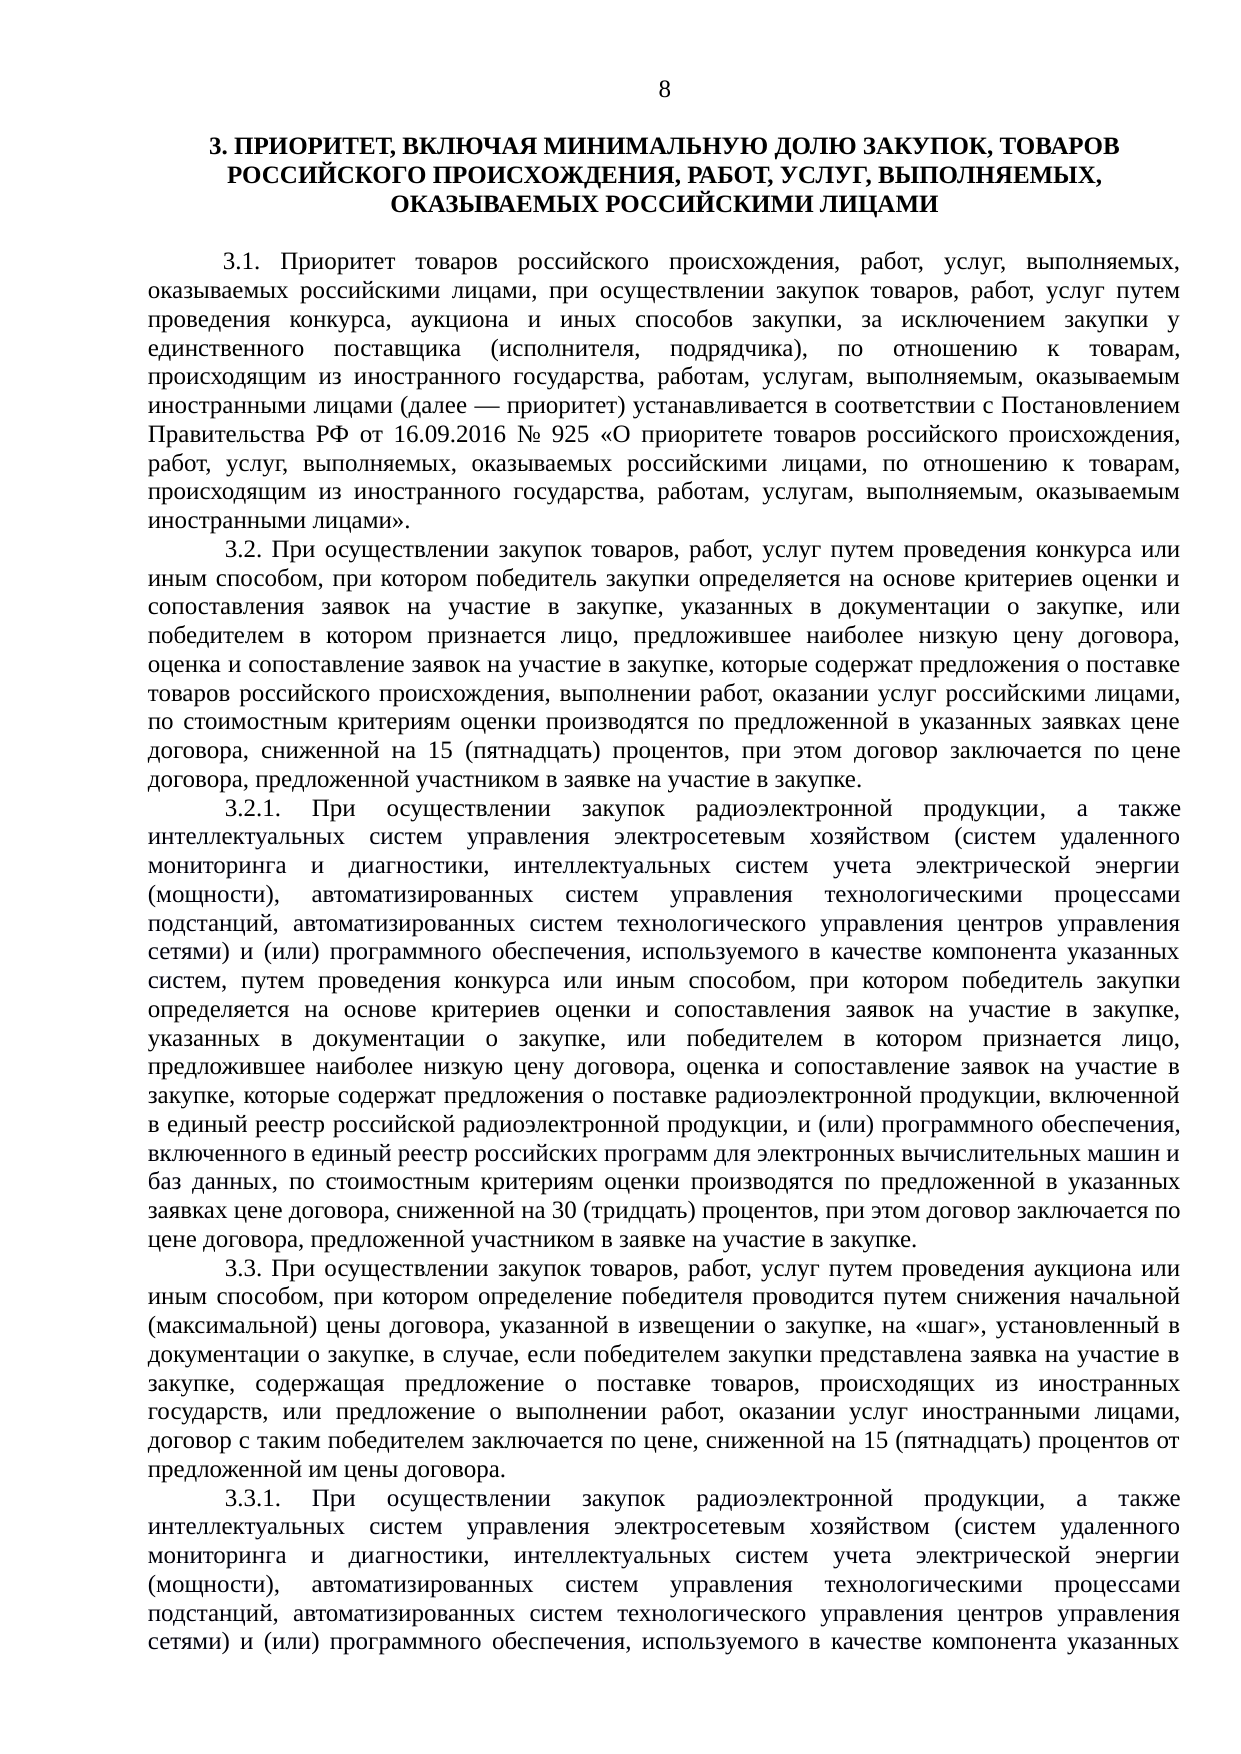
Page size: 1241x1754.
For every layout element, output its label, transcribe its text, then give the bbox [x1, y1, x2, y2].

text 3.3.1. При осуществлении закупок радиоэлектронной продукции, а также интеллектуальных систем управления электросетевым хозяйством (систем удаленного мониторинга и диагностики, интеллектуальных систем учета электрической энергии (мощности), автоматизированных систем управления технологическими процессами подстанций, автоматизированных систем технологического управления центров управления сетями) и (или) программного обеспечения, используемого в качестве компонента указанных [148, 1483, 1181, 1655]
text 3.2. При осуществлении закупок товаров, работ, услуг путем проведения конкурса или иным способом, при котором победитель закупки определяется на основе критериев оценки и сопоставления заявок на участие в закупке, указанных в документации о закупке, или победителем в котором признается лицо, предложившее наиболее низкую цену договора, оценка и сопоставление заявок на участие в закупке, которые содержат предложения о поставке товаров российского происхождения, выполнении работ, оказании услуг российскими лицами, по стоимостным критериям оценки производятся по предложенной в указанных заявках цене договора, сниженной на 15 (пятнадцать) процентов, при этом договор заключается по цене договора, предложенной участником в заявке на участие в закупке. [148, 534, 1181, 793]
text 3.3. При осуществлении закупок товаров, работ, услуг путем проведения аукциона или иным способом, при котором определение победителя проводится путем снижения начальной (максимальной) цены договора, указанной в извещении о закупке, на «шаг», установленный в документации о закупке, в случае, если победителем закупки представлена заявка на участие в закупке, содержащая предложение о поставке товаров, происходящих из иностранных государств, или предложение о выполнении работ, оказании услуг иностранными лицами, договор с таким победителем заключается по цене, сниженной на 15 (пятнадцать) процентов от предложенной им цены договора. [148, 1253, 1181, 1483]
text 3.2.1. При осуществлении закупок радиоэлектронной продукции, а также интеллектуальных систем управления электросетевым хозяйством (систем удаленного мониторинга и диагностики, интеллектуальных систем учета электрической энергии (мощности), автоматизированных систем управления технологическими процессами подстанций, автоматизированных систем технологического управления центров управления сетями) и (или) программного обеспечения, используемого в качестве компонента указанных систем, путем проведения конкурса или иным способом, при котором победитель закупки определяется на основе критериев оценки и сопоставления заявок на участие в закупке, указанных в документации о закупке, или победителем в котором признается лицо, предложившее наиболее низкую цену договора, оценка и сопоставление заявок на участие в закупке, которые содержат предложения о поставке радиоэлектронной продукции, включенной в единый реестр российской радиоэлектронной продукции, и (или) программного обеспечения, включенного в единый реестр российских программ для электронных вычислительных машин и баз данных, по стоимостным критериям оценки производятся по предложенной в указанных заявках цене договора, сниженной на 30 (тридцать) процентов, при этом договор заключается по цене договора, предложенной участником в заявке на участие в закупке. [148, 793, 1181, 1253]
text 3.1. Приоритет товаров российского происхождения, работ, услуг, выполняемых, оказываемых российскими лицами, при осуществлении закупок товаров, работ, услуг путем проведения конкурса, аукциона и иных способов закупки, за исключением закупки у единственного поставщика (исполнителя, подрядчика), по отношению к товарам, происходящим из иностранного государства, работам, услугам, выполняемым, оказываемым иностранными лицами (далее — приоритет) устанавливается в соответствии с Постановлением Правительства РФ от 16.09.2016 № 925 «О приоритете товаров российского происхождения, работ, услуг, выполняемых, оказываемых российскими лицами, по отношению к товарам, происходящим из иностранного государства, работам, услугам, выполняемым, оказываемым иностранными лицами». [148, 246, 1181, 534]
text 3. ПРИОРИТЕТ, ВКЛЮЧАЯ МИНИМАЛЬНУЮ ДОЛЮ ЗАКУПОК, ТОВАРОВ РОССИЙСКОГО ПРОИСХОЖДЕНИЯ, РАБОТ, УСЛУГ, ВЫПОЛНЯЕМЫХ, ОКАЗЫВАЕМЫХ РОССИЙСКИМИ ЛИЦАМИ [148, 131, 1181, 218]
